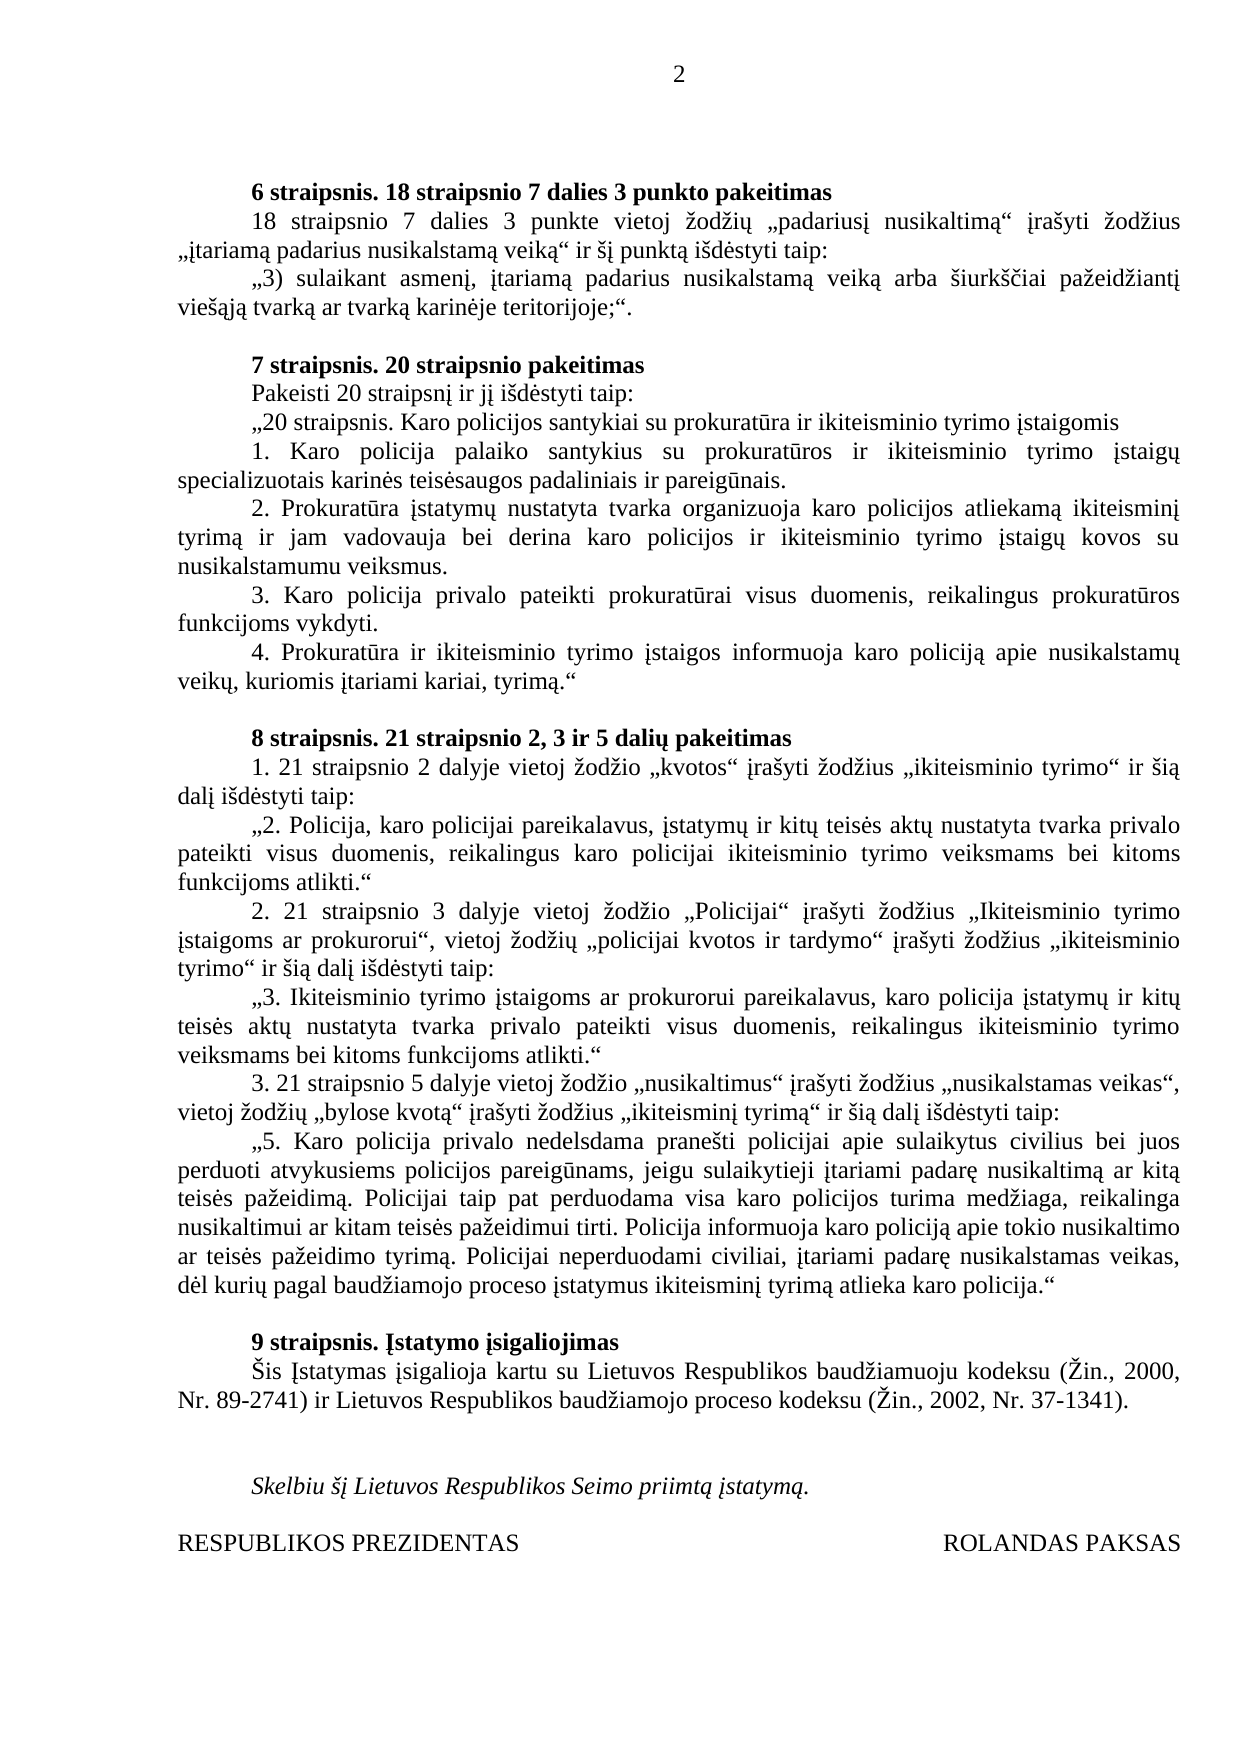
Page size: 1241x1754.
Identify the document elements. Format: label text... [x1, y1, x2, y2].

text 1. 21 straipsnio 2 dalyje vietoj žodžio „kvotos“ įrašyti žodžius „ikiteisminio tyrimo“ ir šią dalį išdėstyti taip: [177, 752, 1181, 810]
text „3) sulaikant asmenį, įtariamą padarius nusikalstamą veiką arba šiurkščiai pažeidžiantį viešąją tvarką ar tvarką karinėje teritorijoje;“. [177, 263, 1181, 321]
text 2. 21 straipsnio 3 dalyje vietoj žodžio „Policijai“ įrašyti žodžius „Ikiteisminio tyrimo įstaigoms ar prokurorui“, vietoj žodžių „policijai kvotos ir tardymo“ įrašyti žodžius „ikiteisminio tyrimo“ ir šią dalį išdėstyti taip: [177, 896, 1181, 982]
text Pakeisti 20 straipsnį ir jį išdėstyti taip: [177, 378, 1181, 407]
text 1. Karo policija palaiko santykius su prokuratūros ir ikiteisminio tyrimo įstaigų specializuotais karinės teisėsaugos padaliniais ir pareigūnais. [177, 436, 1181, 493]
text 3. 21 straipsnio 5 dalyje vietoj žodžio „nusikaltimus“ įrašyti žodžius „nusikalstamas veikas“, vietoj žodžių „bylose kvotą“ įrašyti žodžius „ikiteisminį tyrimą“ ir šią dalį išdėstyti taip: [177, 1068, 1181, 1126]
text „20 straipsnis. Karo policijos santykiai su prokuratūra ir ikiteisminio tyrimo įstaigomis [177, 407, 1181, 436]
text 18 straipsnio 7 dalies 3 punkte vietoj žodžių „padariusį nusikaltimą“ įrašyti žodžius „įtariamą padarius nusikalstamą veiką“ ir šį punktą išdėstyti taip: [177, 206, 1181, 263]
text 2. Prokuratūra įstatymų nustatyta tvarka organizuoja karo policijos atliekamą ikiteisminį tyrimą ir jam vadovauja bei derina karo policijos ir ikiteisminio tyrimo įstaigų kovos su nusikalstamumu veiksmus. [177, 493, 1181, 580]
text Šis Įstatymas įsigalioja kartu su Lietuvos Respublikos baudžiamuoju kodeksu (Žin., 2000, Nr. 89-2741) ir Lietuvos Respublikos baudžiamojo proceso kodeksu (Žin., 2002, Nr. 37-1341). [177, 1356, 1181, 1413]
text 8 straipsnis. 21 straipsnio 2, 3 ir 5 dalių pakeitimas [177, 723, 1181, 752]
text 4. Prokuratūra ir ikiteisminio tyrimo įstaigos informuoja karo policiją apie nusikalstamų veikų, kuriomis įtariami kariai, tyrimą.“ [177, 637, 1181, 695]
text 3. Karo policija privalo pateikti prokuratūrai visus duomenis, reikalingus prokuratūros funkcijoms vykdyti. [177, 580, 1181, 637]
text „3. Ikiteisminio tyrimo įstaigoms ar prokurorui pareikalavus, karo policija įstatymų ir kitų teisės aktų nustatyta tvarka privalo pateikti visus duomenis, reikalingus ikiteisminio tyrimo veiksmams bei kitoms funkcijoms atlikti.“ [177, 982, 1181, 1068]
text 9 straipsnis. Įstatymo įsigaliojimas [177, 1327, 1181, 1356]
text „5. Karo policija privalo nedelsdama pranešti policijai apie sulaikytus civilius bei juos perduoti atvykusiems policijos pareigūnams, jeigu sulaikytieji įtariami padarę nusikaltimą ar kitą teisės pažeidimą. Policijai taip pat perduodama visa karo policijos turima medžiaga, reikalinga nusikaltimui ar kitam teisės pažeidimui tirti. Policija informuoja karo policiją apie tokio nusikaltimo ar teisės pažeidimo tyrimą. Policijai neperduodami civiliai, įtariami padarę nusikalstamas veikas, dėl kurių pagal baudžiamojo proceso įstatymus ikiteisminį tyrimą atlieka karo policija.“ [177, 1126, 1181, 1298]
text Skelbiu šį Lietuvos Respublikos Seimo priimtą įstatymą. [177, 1471, 1181, 1500]
text 7 straipsnis. 20 straipsnio pakeitimas [177, 350, 1181, 378]
text „2. Policija, karo policijai pareikalavus, įstatymų ir kitų teisės aktų nustatyta tvarka privalo pateikti visus duomenis, reikalingus karo policijai ikiteisminio tyrimo veiksmams bei kitoms funkcijoms atlikti.“ [177, 810, 1181, 896]
text RESPUBLIKOS PREZIDENTAS ROLANDAS PAKSAS [177, 1528, 1181, 1557]
text 6 straipsnis. 18 straipsnio 7 dalies 3 punkto pakeitimas [177, 177, 1181, 206]
